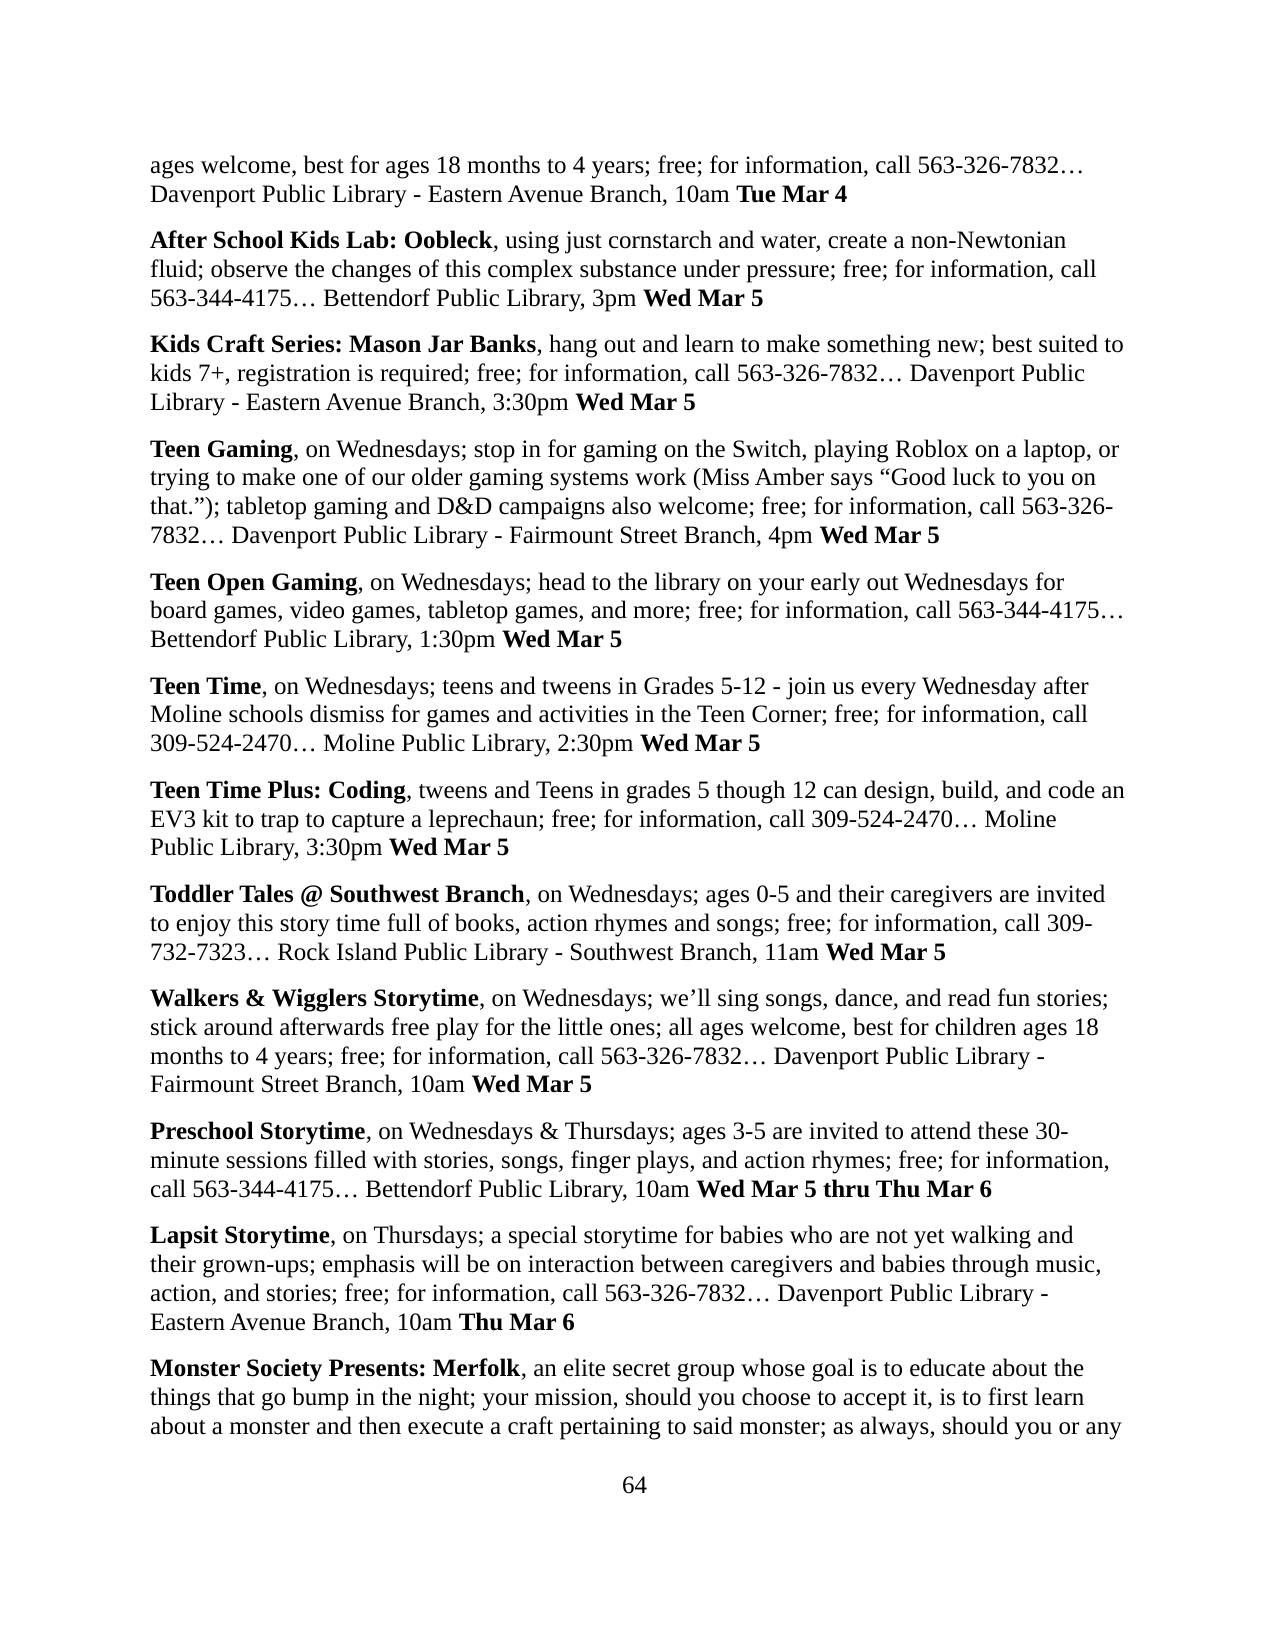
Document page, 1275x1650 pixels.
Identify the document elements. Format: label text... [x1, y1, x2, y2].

text After School Kids Lab: Oobleck, using just cornstarch and water, create a non-Newtonian fluid; observe the changes of this complex substance under pressure; free; for information, call 563-344-4175… Bettendorf Public Library, 3pm Wed Mar 5 [150, 225, 1125, 312]
text Teen Time Plus: Coding, tweens and Teens in grades 5 though 12 can design, build, and code an EV3 kit to trap to capture a leprechaun; free; for information, call 309-524-2470… Moline Public Library, 3:30pm Wed Mar 5 [150, 775, 1125, 861]
text Kids Craft Series: Mason Jar Banks, hang out and learn to make something new; best suited to kids 7+, registration is required; free; for information, call 563-326-7832… Davenport Public Library - Eastern Avenue Branch, 3:30pm Wed Mar 5 [150, 329, 1125, 416]
text Teen Gaming, on Wednesdays; stop in for gaming on the Switch, playing Roblox on a laptop, or trying to make one of our older gaming systems work (Miss Amber says “Good luck to you on that.”); tabletop gaming and D&D campaigns also welcome; free; for information, call 563-326-7832… Davenport Public Library - Fairmount Street Branch, 4pm Wed Mar 5 [150, 434, 1125, 549]
text Toddler Tales @ Southwest Branch, on Wednesdays; ages 0-5 and their caregivers are invited to enjoy this story time full of books, action rhymes and songs; free; for information, call 309-732-7323… Rock Island Public Library - Southwest Branch, 11am Wed Mar 5 [150, 879, 1125, 965]
text Monster Society Presents: Merfolk, an elite secret group whose goal is to educate about the things that go bump in the night; your mission, should you choose to accept it, is to first learn about a monster and then execute a craft pertaining to said monster; as always, should you or any [150, 1353, 1125, 1439]
text Teen Time, on Wednesdays; teens and tweens in Grades 5-12 - join us every Wednesday after Moline schools dismiss for games and activities in the Teen Corner; free; for information, call 309-524-2470… Moline Public Library, 2:30pm Wed Mar 5 [150, 671, 1125, 757]
text Preschool Storytime, on Wednesdays & Thursdays; ages 3-5 are invited to attend these 30-minute sessions filled with stories, songs, finger plays, and action rhymes; free; for information, call 563-344-4175… Bettendorf Public Library, 10am Wed Mar 5 thru Thu Mar 6 [150, 1116, 1125, 1202]
text ages welcome, best for ages 18 months to 4 years; free; for information, call 563-326-7832… Davenport Public Library - Eastern Avenue Branch, 10am Tue Mar 4 [150, 150, 1125, 207]
text Walkers & Wigglers Storytime, on Wednesdays; we’ll sing songs, dance, and read fun stories; stick around afterwards free play for the little ones; all ages welcome, best for children ages 18 months to 4 years; free; for information, call 563-326-7832… Davenport Public Library - Fairmount Street Branch, 10am Wed Mar 5 [150, 983, 1125, 1098]
text Teen Open Gaming, on Wednesdays; head to the library on your early out Wednesdays for board games, video games, tabletop games, and more; free; for information, call 563-344-4175… Bettendorf Public Library, 1:30pm Wed Mar 5 [150, 567, 1125, 653]
text Lapsit Storytime, on Thursdays; a special storytime for babies who are not yet walking and their grown-ups; emphasis will be on interaction between caregivers and babies through music, action, and stories; free; for information, call 563-326-7832… Davenport Public Library - Eastern Avenue Branch, 10am Thu Mar 6 [150, 1220, 1125, 1335]
